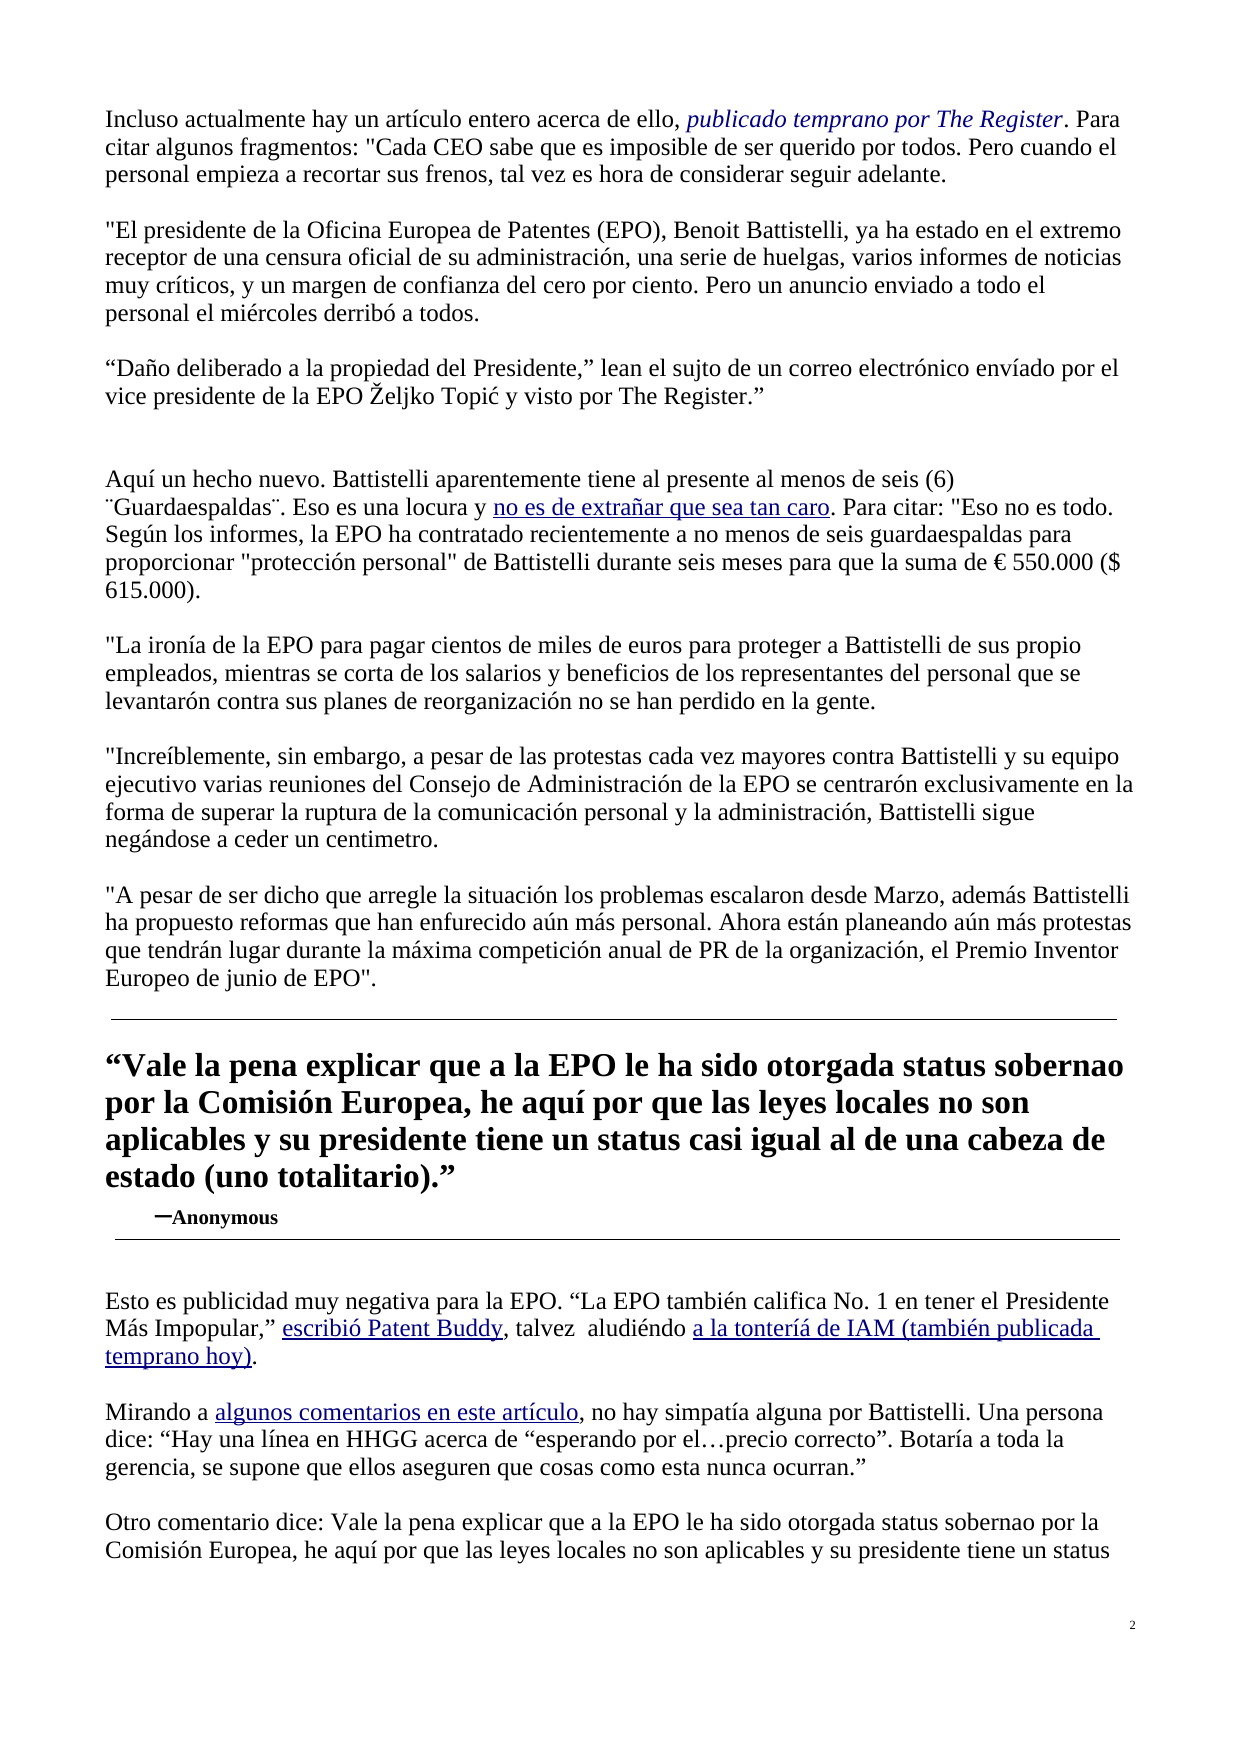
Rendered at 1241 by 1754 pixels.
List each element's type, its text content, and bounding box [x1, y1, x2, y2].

text "El presidente de la Oficina Europea de Patentes (EPO), Benoit Battistelli, ya ha estado en el extremo receptor de una censura oficial de su administración, una serie de huelgas, varios informes de noticias muy críticos, y un margen de confianza del cero por ciento. Pero un anuncio enviado a todo el personal el miércoles derribó a todos. [105, 216, 1136, 327]
text Otro comentario dice: Vale la pena explicar que a la EPO le ha sido otorgada status sobernao por la Comisión Europea, he aquí por que las leyes locales no son aplicables y su presidente tiene un status [105, 1508, 1136, 1564]
text “Daño deliberado a la propiedad del Presidente,” lean el sujto de un correo electrónico envíado por el vice presidente de la EPO Željko Topić y visto por The Register.” [105, 354, 1136, 410]
text "A pesar de ser dicho que arregle la situación los problemas escalaron desde Marzo, además Battistelli ha propuesto reformas que han enfurecido aún más personal. Ahora están planeando aún más protestas que tendrán lugar durante la máxima competición anual de PR de la organización, el Premio Inventor Europeo de junio de EPO". [105, 881, 1136, 992]
text Aquí un hecho nuevo. Battistelli aparentemente tiene al presente al menos de seis (6) ¨Guardaespaldas¨. Eso es una locura y no es de extrañar que sea tan caro. Para citar: "Eso no es todo. Según los informes, la EPO ha contratado recientemente a no menos de seis guardaespaldas para proporcionar "protección personal" de Battistelli durante seis meses para que la suma de € 550.000 ($ 615.000). [105, 465, 1136, 604]
text Mirando a algunos comentarios en este artículo, no hay simpatía alguna por Battistelli. Una persona dice: “Hay una línea en HHGG acerca de “esperando por el…precio correcto”. Botaría a toda la gerencia, se supone que ellos aseguren que cosas como esta nunca ocurran.” [105, 1398, 1136, 1481]
text “Vale la pena explicar que a la EPO le ha sido otorgada status sobernao por la Comisión Europea, he aquí por que las leyes locales no son aplicables y su presidente tiene un status casi igual al de una cabeza de estado (uno totalitario).” –Anonymous [105, 1047, 1136, 1231]
text "La ironía de la EPO para pagar cientos de miles de euros para proteger a Battistelli de sus propio empleados, mientras se corta de los salarios y beneficios de los representantes del personal que se levantarón contra sus planes de reorganización no se han perdido en la gente. [105, 631, 1136, 714]
text Esto es publicidad muy negativa para la EPO. “La EPO también califica No. 1 en tener el Presidente Más Impopular,” escribió Patent Buddy, talvez aludiéndo a la tonteríá de IAM (también publicada temprano hoy). [105, 1287, 1136, 1370]
text Incluso actualmente hay un artículo entero acerca de ello, publicado temprano por The Register. Para citar algunos fragmentos: "Cada CEO sabe que es imposible de ser querido por todos. Pero cuando el personal empieza a recortar sus frenos, tal vez es hora de considerar seguir adelante. [105, 105, 1136, 188]
text "Increíblemente, sin embargo, a pesar de las protestas cada vez mayores contra Battistelli y su equipo ejecutivo varias reuniones del Consejo de Administración de la EPO se centrarón exclusivamente en la forma de superar la ruptura de la comunicación personal y la administración, Battistelli sigue negándose a ceder un centimetro. [105, 742, 1136, 853]
